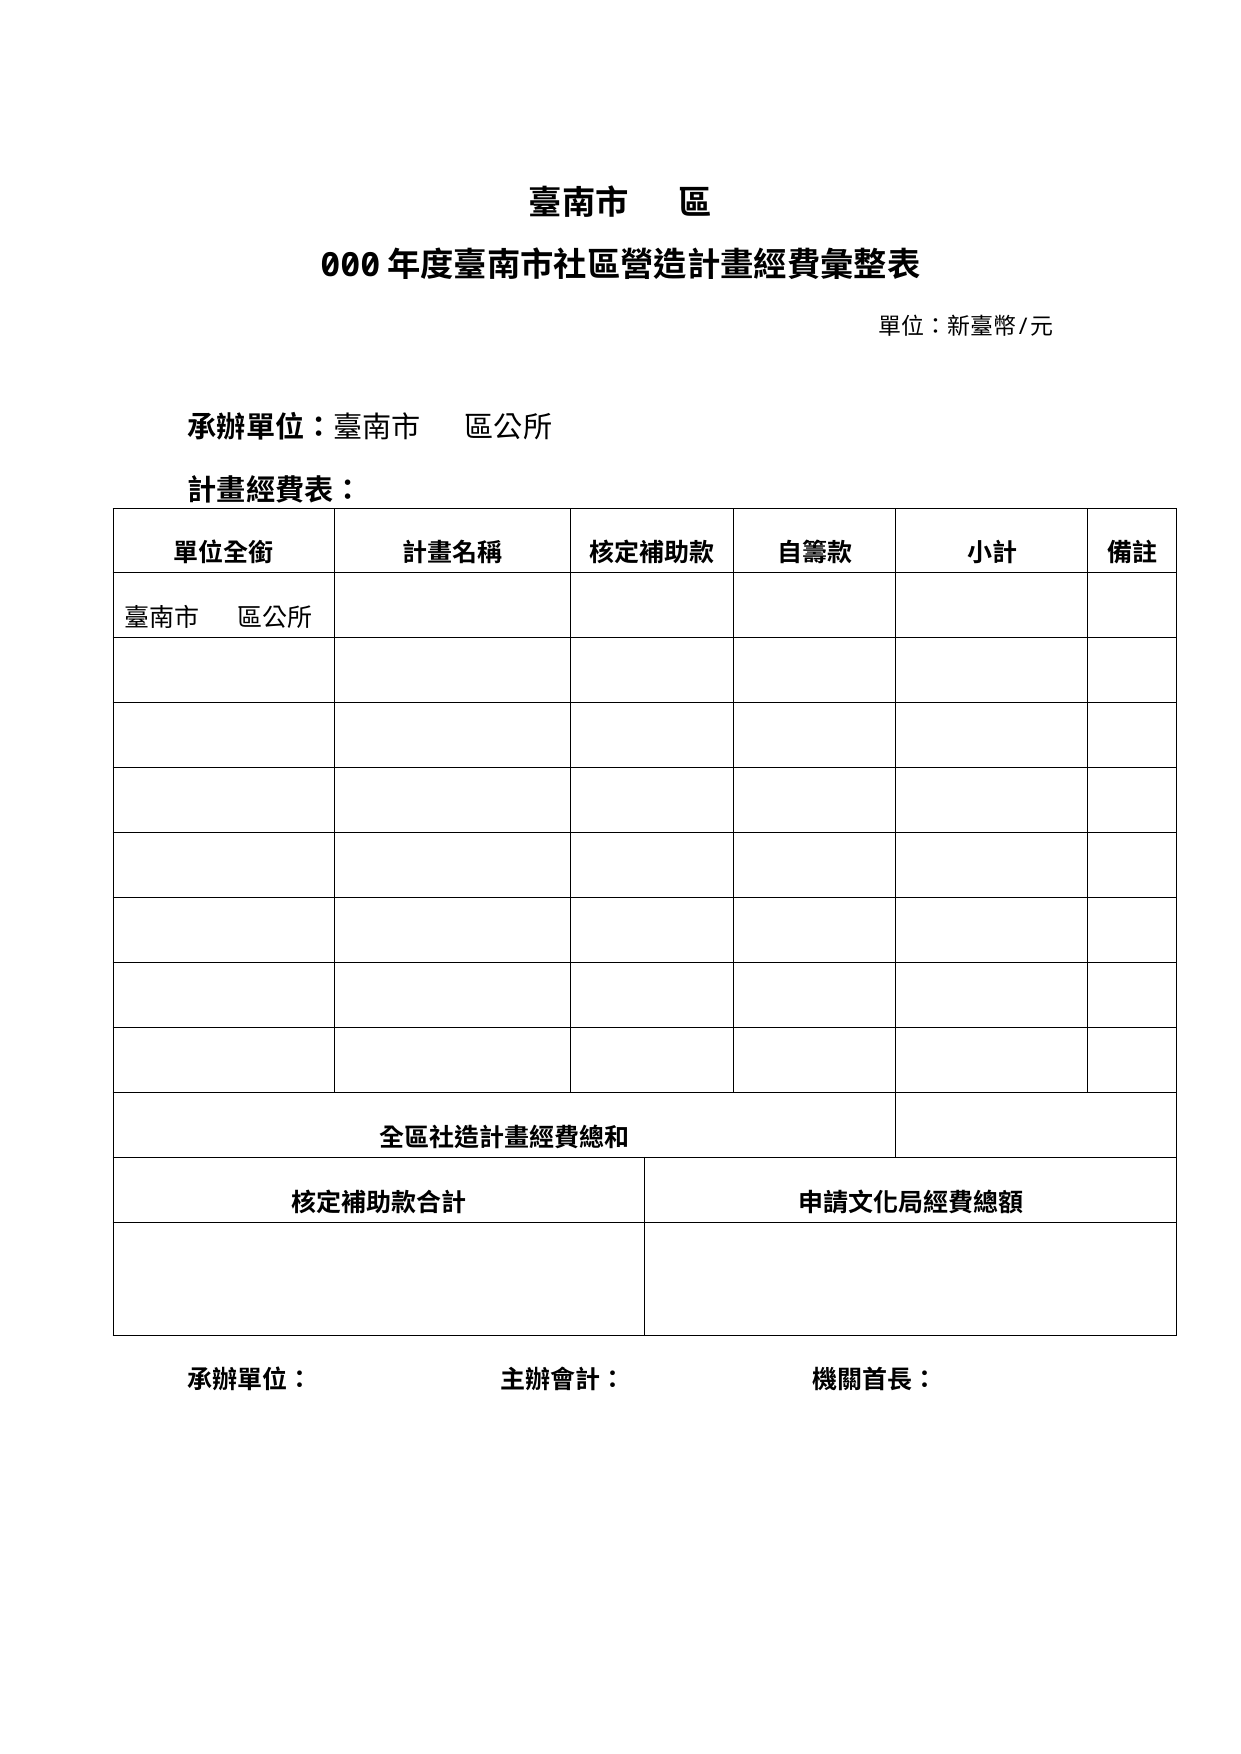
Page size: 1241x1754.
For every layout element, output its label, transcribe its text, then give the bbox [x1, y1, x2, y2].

table_cell [1088, 963, 1176, 1027]
table_cell 申請文化局經費總額 [645, 1158, 1176, 1222]
table_cell [335, 768, 570, 832]
table_cell [734, 833, 895, 897]
table_cell [896, 1093, 1176, 1157]
table_cell [734, 573, 895, 637]
table_cell [571, 898, 733, 962]
table_cell [645, 1223, 1176, 1335]
table_cell [335, 898, 570, 962]
table_header 核定補助款 [571, 509, 733, 572]
table_header 計畫名稱 [335, 509, 570, 572]
table_cell [335, 638, 570, 702]
table_cell [114, 768, 334, 832]
text 單位：新臺幣/元 [187, 283, 1053, 346]
table_cell [571, 638, 733, 702]
table_cell [734, 898, 895, 962]
table_cell [114, 1223, 644, 1335]
table_cell [114, 898, 334, 962]
table_cell [114, 638, 334, 702]
table_cell [114, 963, 334, 1027]
table_cell [114, 833, 334, 897]
table_cell [571, 833, 733, 897]
table_cell [734, 638, 895, 702]
table_cell [1088, 898, 1176, 962]
table_cell [1088, 573, 1176, 637]
table_cell [896, 638, 1087, 702]
table_cell [1088, 768, 1176, 832]
table_cell [896, 833, 1087, 897]
text 000年度臺南市社區營造計畫經費彙整表 [187, 221, 1053, 283]
table_cell [571, 703, 733, 767]
table_cell [734, 768, 895, 832]
table_header 自籌款 [734, 509, 895, 572]
table_cell [1088, 703, 1176, 767]
table_header 備註 [1088, 509, 1176, 572]
table_cell [571, 573, 733, 637]
table_cell [896, 573, 1087, 637]
table_cell [1088, 638, 1176, 702]
table_cell [571, 768, 733, 832]
table_cell [114, 1028, 334, 1092]
table_header 小計 [896, 509, 1087, 572]
table_cell [896, 768, 1087, 832]
text 承辦單位：臺南市 區公所 [187, 383, 1053, 446]
table_cell [1088, 1028, 1176, 1092]
table_cell [734, 703, 895, 767]
table_cell 全區社造計畫經費總和 [114, 1093, 895, 1157]
table_cell [335, 703, 570, 767]
table_cell [734, 963, 895, 1027]
table_cell 核定補助款合計 [114, 1158, 644, 1222]
table_cell [335, 1028, 570, 1092]
table_cell [114, 703, 334, 767]
text 臺南市 區 [187, 158, 1053, 221]
table_cell [335, 573, 570, 637]
table_cell [1088, 833, 1176, 897]
table_cell [896, 703, 1087, 767]
table_cell [335, 963, 570, 1027]
table_cell [571, 1028, 733, 1092]
table_header 單位全銜 [114, 509, 334, 572]
text 承辦單位： 主辦會計： 機關首長： [187, 1336, 1053, 1398]
table_cell [896, 963, 1087, 1027]
table_cell [335, 833, 570, 897]
table_cell [896, 1028, 1087, 1092]
table_cell [896, 898, 1087, 962]
table_cell [734, 1028, 895, 1092]
table_cell [571, 963, 733, 1027]
text 計畫經費表： [187, 446, 1053, 508]
table_cell 臺南市 區公所 [114, 573, 334, 637]
